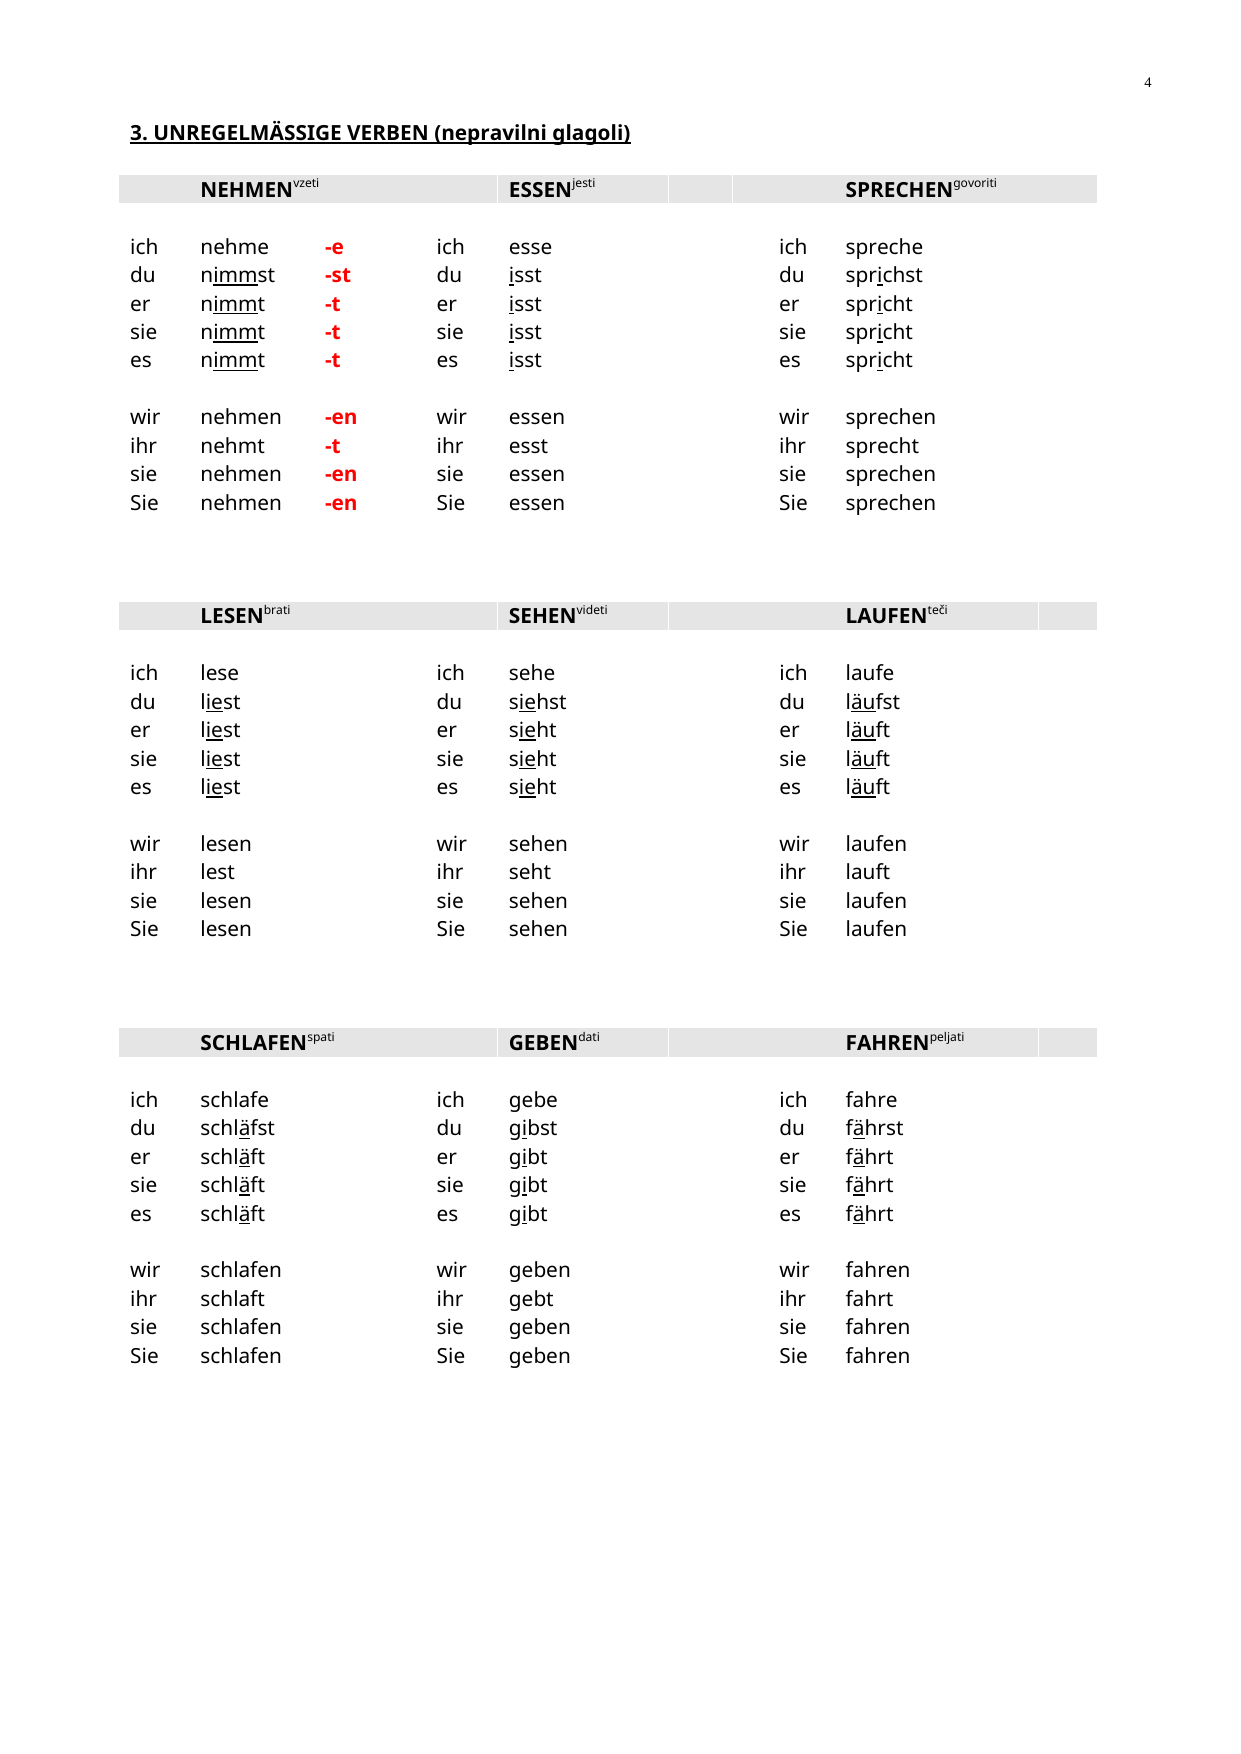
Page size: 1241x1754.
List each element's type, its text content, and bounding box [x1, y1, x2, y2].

table_cell [630, 687, 768, 715]
table_cell gebe [498, 1085, 630, 1113]
table_cell [119, 1369, 189, 1398]
table_cell Sie [768, 914, 834, 943]
table_cell [630, 659, 768, 687]
table_cell sie [119, 317, 189, 346]
table_cell -st [314, 260, 425, 289]
table_cell sie [119, 1170, 189, 1199]
table_cell liest [189, 687, 313, 715]
table_cell [119, 516, 189, 545]
table_cell nehme [189, 232, 313, 260]
table_cell fahre [834, 1085, 965, 1113]
table_cell schlaft [189, 1284, 313, 1312]
table_cell laufe [834, 659, 965, 687]
table_cell läuft [834, 715, 965, 744]
table_cell [630, 715, 768, 744]
table_cell du [425, 260, 497, 289]
table_cell spricht [834, 346, 965, 374]
table_cell -en [314, 459, 425, 488]
table_cell es [425, 346, 497, 374]
table_cell nimmt [189, 317, 313, 346]
table_cell [630, 516, 768, 545]
table_cell [498, 1227, 630, 1256]
table_cell du [119, 260, 189, 289]
table_cell [768, 630, 834, 658]
table_cell wir [425, 829, 497, 857]
table_cell [314, 943, 425, 971]
table_cell [965, 1369, 1097, 1398]
table_cell [630, 260, 768, 289]
table_cell fährt [834, 1170, 965, 1199]
table_cell [314, 516, 425, 545]
table_cell geben [498, 1256, 630, 1284]
table_header [1002, 602, 1038, 630]
table_cell [630, 772, 768, 801]
table_cell [119, 630, 189, 658]
table_cell er [425, 1142, 497, 1170]
table_cell [965, 1199, 1097, 1227]
table_cell nimmst [189, 260, 313, 289]
table_cell [630, 1085, 768, 1113]
table_cell [314, 374, 425, 402]
table_cell es [119, 1199, 189, 1227]
table_header [119, 175, 189, 203]
table_cell du [768, 687, 834, 715]
table_cell sprechen [834, 403, 965, 431]
table_cell [189, 1369, 313, 1398]
table_cell [768, 801, 834, 829]
table_cell [425, 1227, 497, 1256]
table_cell [498, 630, 630, 658]
table_cell [965, 403, 1097, 431]
table_cell [314, 1341, 425, 1369]
table_cell schlafen [189, 1256, 313, 1284]
table_cell spricht [834, 289, 965, 317]
table_cell [119, 943, 189, 971]
table_header [733, 1028, 834, 1057]
table_cell isst [498, 317, 630, 346]
table_cell [965, 1284, 1097, 1312]
table_cell [834, 374, 965, 402]
table_cell [189, 1057, 313, 1085]
table_cell ihr [768, 431, 834, 459]
table_cell [425, 204, 497, 232]
table_cell liest [189, 715, 313, 744]
table_cell [189, 204, 313, 232]
table_cell -e [314, 232, 425, 260]
table_cell sie [119, 1313, 189, 1341]
table_cell [630, 914, 768, 943]
table_cell -t [314, 289, 425, 317]
table_cell [189, 516, 313, 545]
table_cell sie [768, 744, 834, 772]
table_cell [965, 516, 1097, 545]
table_cell wir [425, 1256, 497, 1284]
table_cell Sie [425, 488, 497, 516]
table_cell [630, 886, 768, 914]
table_cell [965, 687, 1097, 715]
table_cell [630, 1284, 768, 1312]
table_cell sie [425, 744, 497, 772]
table_cell seht [498, 858, 630, 886]
table_cell gibt [498, 1199, 630, 1227]
table_cell Sie [425, 914, 497, 943]
table_cell [630, 744, 768, 772]
table_cell fährt [834, 1199, 965, 1227]
table_cell sie [119, 459, 189, 488]
table_cell [834, 1057, 965, 1085]
table_cell ihr [425, 858, 497, 886]
table_cell sie [768, 459, 834, 488]
table_cell [630, 1199, 768, 1227]
table_cell sehe [498, 659, 630, 687]
table_cell [630, 1170, 768, 1199]
table_cell ihr [425, 431, 497, 459]
table_cell lesen [189, 829, 313, 857]
table_cell Sie [119, 488, 189, 516]
table_cell schläfst [189, 1114, 313, 1142]
table_cell sie [425, 886, 497, 914]
table_cell [965, 1227, 1097, 1256]
table_cell [498, 943, 630, 971]
table_cell [630, 403, 768, 431]
table_cell [965, 715, 1097, 744]
table_cell nimmt [189, 289, 313, 317]
table_cell [630, 232, 768, 260]
table_cell [965, 289, 1097, 317]
table_cell [314, 744, 425, 772]
table_cell wir [119, 403, 189, 431]
table_cell [965, 1114, 1097, 1142]
table_cell [965, 1341, 1097, 1369]
table_cell gibst [498, 1114, 630, 1142]
table_cell es [425, 1199, 497, 1227]
table_cell du [425, 687, 497, 715]
table_header GEBENdati [498, 1028, 668, 1057]
table_cell ich [425, 659, 497, 687]
table_cell du [768, 260, 834, 289]
table_cell [965, 1256, 1097, 1284]
table_cell [314, 801, 425, 829]
table_cell [630, 829, 768, 857]
table_cell [630, 1369, 768, 1398]
table_cell [834, 630, 965, 658]
table_cell [965, 204, 1097, 232]
table_cell lest [189, 858, 313, 886]
table_cell du [119, 687, 189, 715]
table_cell Sie [768, 1341, 834, 1369]
table_cell [425, 630, 497, 658]
table_cell [314, 829, 425, 857]
table_cell [965, 260, 1097, 289]
table_cell ihr [119, 1284, 189, 1312]
table_header [382, 602, 497, 630]
table_cell du [119, 1114, 189, 1142]
table_cell [965, 630, 1097, 658]
table_cell schlafen [189, 1341, 313, 1369]
table_cell [630, 488, 768, 516]
table_cell er [119, 715, 189, 744]
table_cell du [768, 1114, 834, 1142]
table_cell fahren [834, 1313, 965, 1341]
table_cell [119, 1057, 189, 1085]
table_cell sie [119, 744, 189, 772]
table_cell lesen [189, 886, 313, 914]
table_cell [965, 772, 1097, 801]
table_cell sie [425, 459, 497, 488]
table_cell [630, 204, 768, 232]
table_cell [119, 374, 189, 402]
table_cell ich [425, 232, 497, 260]
table_cell [965, 488, 1097, 516]
table_cell [834, 943, 965, 971]
table_cell sprechen [834, 488, 965, 516]
table_cell [630, 431, 768, 459]
table_cell sehen [498, 886, 630, 914]
table_cell er [768, 1142, 834, 1170]
table_cell essen [498, 488, 630, 516]
table_cell [965, 1170, 1097, 1199]
table_cell sehen [498, 829, 630, 857]
table_cell [630, 1114, 768, 1142]
table_cell er [768, 715, 834, 744]
table_cell [965, 829, 1097, 857]
table_cell [834, 1369, 965, 1398]
table_cell [314, 1114, 425, 1142]
table_cell [965, 374, 1097, 402]
table_header SEHENvideti [498, 602, 668, 630]
table_header [669, 602, 733, 630]
table_cell schlafen [189, 1313, 313, 1341]
table_cell [768, 1369, 834, 1398]
table_cell [834, 204, 965, 232]
table_cell [314, 1142, 425, 1170]
table_cell [834, 801, 965, 829]
table_cell nimmt [189, 346, 313, 374]
table_cell sprecht [834, 431, 965, 459]
table_cell nehmen [189, 403, 313, 431]
table_cell nehmen [189, 459, 313, 488]
table_cell es [119, 346, 189, 374]
table_cell -t [314, 317, 425, 346]
table_cell wir [425, 403, 497, 431]
table_cell [498, 374, 630, 402]
table_cell ich [768, 1085, 834, 1113]
table_cell gibt [498, 1142, 630, 1170]
table_cell [189, 1227, 313, 1256]
table_cell [119, 1227, 189, 1256]
table_cell [314, 204, 425, 232]
table_cell [630, 943, 768, 971]
table_cell ich [425, 1085, 497, 1113]
table_cell [189, 630, 313, 658]
table_cell [965, 431, 1097, 459]
table_cell [425, 801, 497, 829]
table_cell [425, 1369, 497, 1398]
table_cell [498, 801, 630, 829]
table_cell [965, 659, 1097, 687]
table_cell spricht [834, 317, 965, 346]
table_cell [630, 1142, 768, 1170]
table_cell [314, 1085, 425, 1113]
table_cell wir [768, 829, 834, 857]
table_cell isst [498, 346, 630, 374]
table_cell er [119, 1142, 189, 1170]
table_cell wir [119, 829, 189, 857]
table_cell [768, 1057, 834, 1085]
table_cell gebt [498, 1284, 630, 1312]
table_cell [314, 886, 425, 914]
table_cell ihr [119, 858, 189, 886]
table_cell [630, 289, 768, 317]
table_cell [630, 858, 768, 886]
table_cell -en [314, 403, 425, 431]
table_cell [965, 1313, 1097, 1341]
table_cell sie [425, 1313, 497, 1341]
table_cell [314, 1170, 425, 1199]
table_cell ich [768, 232, 834, 260]
table_cell [314, 1369, 425, 1398]
table_cell schläft [189, 1170, 313, 1199]
table_cell ihr [119, 431, 189, 459]
table_cell es [768, 346, 834, 374]
table_cell wir [768, 403, 834, 431]
table_cell sie [425, 317, 497, 346]
table_cell isst [498, 260, 630, 289]
table_cell geben [498, 1313, 630, 1341]
table_cell du [425, 1114, 497, 1142]
table_cell [314, 1313, 425, 1341]
table_header [382, 175, 497, 203]
table_header [669, 175, 732, 203]
table_cell [189, 943, 313, 971]
table_cell es [768, 1199, 834, 1227]
table_cell [965, 1057, 1097, 1085]
table_cell [965, 943, 1097, 971]
table_cell [314, 914, 425, 943]
table_cell [314, 1256, 425, 1284]
table_cell nehmt [189, 431, 313, 459]
table_cell [314, 715, 425, 744]
table_cell fährt [834, 1142, 965, 1170]
table_cell siehst [498, 687, 630, 715]
table_cell [965, 886, 1097, 914]
table_cell nehmen [189, 488, 313, 516]
table_cell [965, 914, 1097, 943]
table_cell [314, 1227, 425, 1256]
table_cell [834, 516, 965, 545]
table_cell [965, 858, 1097, 886]
table_cell sprichst [834, 260, 965, 289]
table_cell [630, 317, 768, 346]
table_cell [189, 374, 313, 402]
table_cell ihr [768, 858, 834, 886]
table_header [733, 602, 834, 630]
table_cell [119, 204, 189, 232]
table_cell [425, 516, 497, 545]
table_cell fährst [834, 1114, 965, 1142]
table_cell [314, 858, 425, 886]
table_cell [965, 1142, 1097, 1170]
table_cell laufen [834, 829, 965, 857]
table_cell [965, 801, 1097, 829]
table_cell sie [768, 1313, 834, 1341]
table_cell essen [498, 403, 630, 431]
table_cell ich [119, 659, 189, 687]
table_cell lese [189, 659, 313, 687]
table_cell ich [768, 659, 834, 687]
table_cell [314, 772, 425, 801]
table_cell sie [768, 886, 834, 914]
table_header LESENbrati [189, 602, 382, 630]
table_header [1039, 602, 1097, 630]
table_cell [768, 204, 834, 232]
table_cell [965, 346, 1097, 374]
table_cell wir [768, 1256, 834, 1284]
table_cell sie [768, 317, 834, 346]
table_header FAHRENpeljati [834, 1028, 1002, 1057]
table_cell [119, 801, 189, 829]
table_cell ihr [425, 1284, 497, 1312]
table_cell schlafe [189, 1085, 313, 1113]
table_cell es [425, 772, 497, 801]
table_cell [965, 459, 1097, 488]
table_header [382, 1028, 497, 1057]
table_cell er [425, 289, 497, 317]
table_cell [630, 801, 768, 829]
table_cell [630, 1057, 768, 1085]
table_cell gibt [498, 1170, 630, 1199]
table_cell fahrt [834, 1284, 965, 1312]
table_cell [425, 374, 497, 402]
table_cell läufst [834, 687, 965, 715]
table_cell [314, 1284, 425, 1312]
table_cell spreche [834, 232, 965, 260]
table_cell lesen [189, 914, 313, 943]
table_cell esse [498, 232, 630, 260]
table_cell laufen [834, 914, 965, 943]
table_cell [630, 1341, 768, 1369]
table_cell schläft [189, 1142, 313, 1170]
table_cell [314, 1057, 425, 1085]
table_cell essen [498, 459, 630, 488]
table_header [119, 1028, 189, 1057]
table_cell sehen [498, 914, 630, 943]
table_cell [498, 204, 630, 232]
table_cell [498, 1057, 630, 1085]
table_cell [768, 516, 834, 545]
table_cell esst [498, 431, 630, 459]
table_cell [965, 1085, 1097, 1113]
table_cell [965, 744, 1097, 772]
table_cell [314, 659, 425, 687]
table_cell er [425, 715, 497, 744]
table_cell [768, 1227, 834, 1256]
table_cell fahren [834, 1341, 965, 1369]
table_cell -t [314, 431, 425, 459]
table_header ESSENjesti [498, 175, 668, 203]
table_cell sie [425, 1170, 497, 1199]
table_cell wir [119, 1256, 189, 1284]
table_cell sieht [498, 744, 630, 772]
table_cell [425, 1057, 497, 1085]
table_cell [630, 374, 768, 402]
table_cell [630, 1227, 768, 1256]
table_cell liest [189, 772, 313, 801]
table_cell laufen [834, 886, 965, 914]
table_cell [630, 346, 768, 374]
table_header NEHMENvzeti [189, 175, 382, 203]
table_header [1061, 175, 1097, 203]
table_header LAUFENteči [834, 602, 1002, 630]
table_cell er [119, 289, 189, 317]
table_header [1039, 1028, 1097, 1057]
table_cell [498, 1369, 630, 1398]
table_cell [498, 516, 630, 545]
table_header SCHLAFENspati [189, 1028, 382, 1057]
table_cell [630, 630, 768, 658]
table_cell isst [498, 289, 630, 317]
table_cell [965, 232, 1097, 260]
table_cell er [768, 289, 834, 317]
table_header [1031, 175, 1061, 203]
table_cell Sie [425, 1341, 497, 1369]
table_cell fahren [834, 1256, 965, 1284]
table_cell -t [314, 346, 425, 374]
table_cell lauft [834, 858, 965, 886]
table_cell geben [498, 1341, 630, 1369]
table_header [1002, 1028, 1038, 1057]
table_cell es [768, 772, 834, 801]
table_cell [768, 943, 834, 971]
table_cell läuft [834, 772, 965, 801]
table_cell [314, 687, 425, 715]
table_cell [314, 1199, 425, 1227]
table_header [119, 602, 189, 630]
table_cell läuft [834, 744, 965, 772]
table_cell sieht [498, 772, 630, 801]
table_cell [314, 630, 425, 658]
table_cell Sie [119, 1341, 189, 1369]
table_cell ich [119, 1085, 189, 1113]
table_cell [630, 1313, 768, 1341]
table_cell [425, 943, 497, 971]
table_cell Sie [119, 914, 189, 943]
table_cell [630, 1256, 768, 1284]
table_cell sprechen [834, 459, 965, 488]
table_cell ich [119, 232, 189, 260]
table_cell sieht [498, 715, 630, 744]
table_cell liest [189, 744, 313, 772]
table_cell ihr [768, 1284, 834, 1312]
table_cell sie [119, 886, 189, 914]
table_cell [768, 374, 834, 402]
table_header [733, 175, 834, 203]
text 3. UNREGELMÄSSIGE VERBEN (nepravilni glagoli) [130, 118, 1152, 147]
table_cell [630, 459, 768, 488]
table_cell schläft [189, 1199, 313, 1227]
table_cell es [119, 772, 189, 801]
table_header SPRECHENgovoriti [834, 175, 1031, 203]
table_header [669, 1028, 733, 1057]
table_cell [965, 317, 1097, 346]
table_cell -en [314, 488, 425, 516]
table_cell [189, 801, 313, 829]
table_cell [834, 1227, 965, 1256]
table_cell sie [768, 1170, 834, 1199]
table_cell Sie [768, 488, 834, 516]
